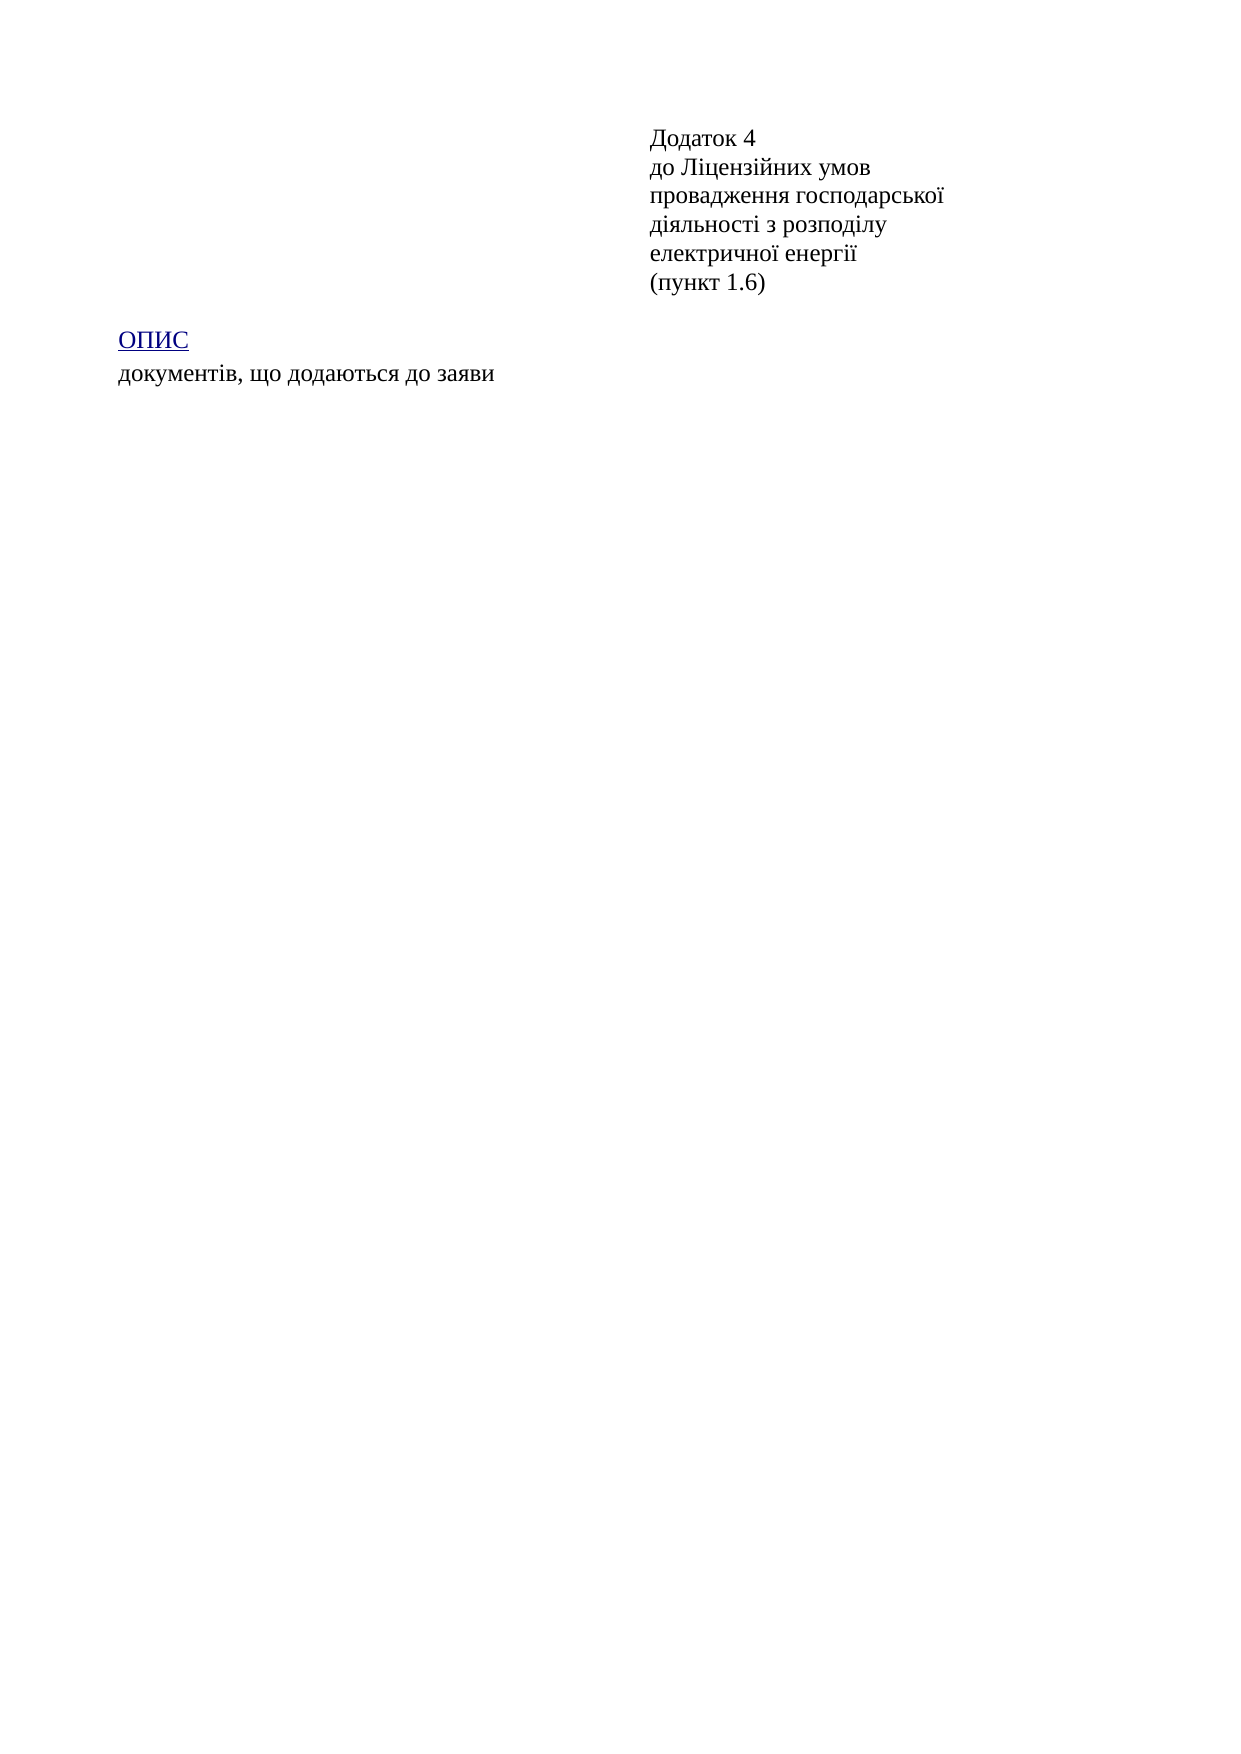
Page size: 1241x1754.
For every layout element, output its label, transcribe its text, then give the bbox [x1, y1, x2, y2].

table_header Додаток 4 до Ліцензійних умов провадження господарської діяльності з розподілу електричної енергії (пункт 1.6) [650, 123, 1122, 325]
text ОПИС документів, що додаються до заяви [118, 325, 1122, 387]
table_header [118, 123, 649, 325]
